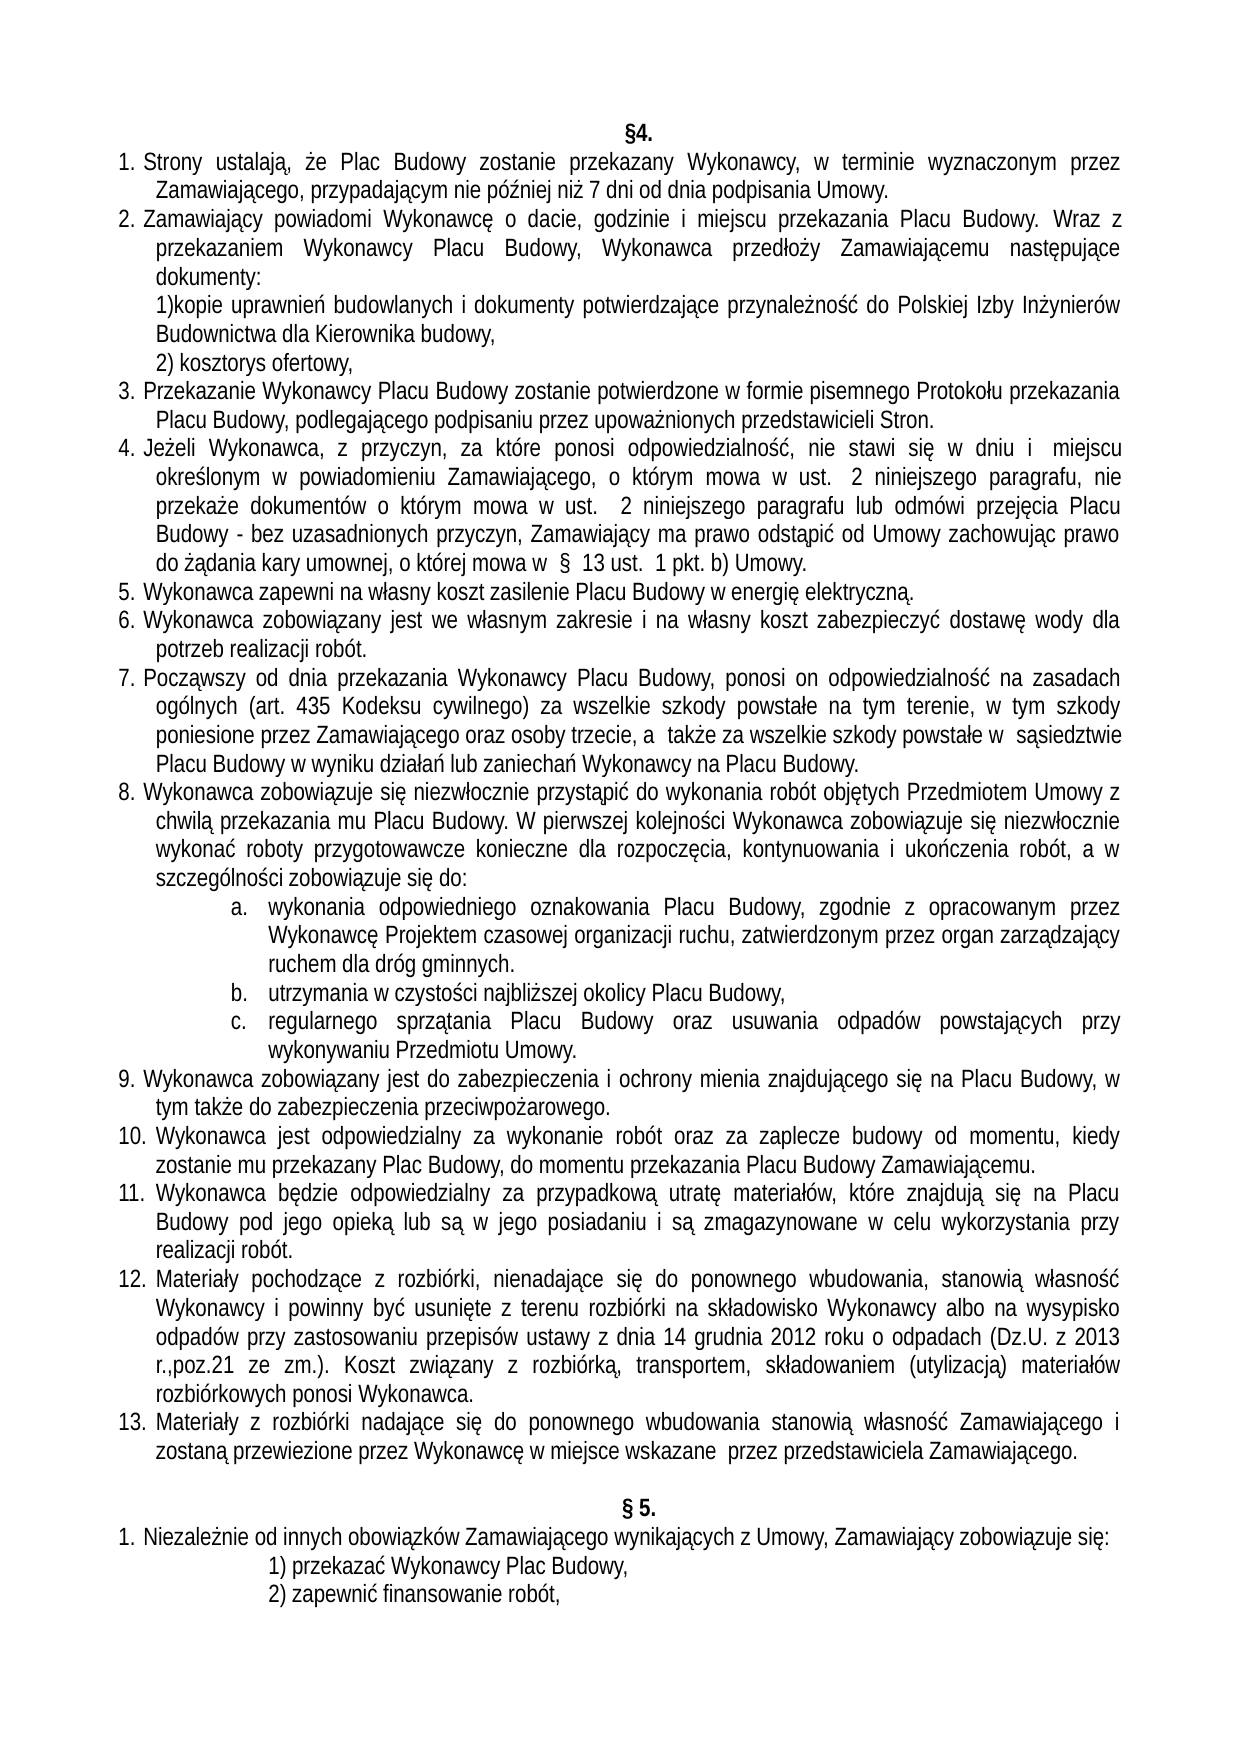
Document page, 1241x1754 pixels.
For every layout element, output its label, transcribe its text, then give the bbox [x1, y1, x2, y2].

list utrzymania w czystości najbliższej okolicy Placu Budowy, [231, 978, 1122, 1006]
list Wykonawca będzie odpowiedzialny za przypadkową utratę materiałów, które znajdują się na Placu Budowy pod jego opieką lub są w jego posiadaniu i są zmagazynowane w celu wykorzystania przy realizacji robót. [118, 1178, 1122, 1264]
list Przekazanie Wykonawcy Placu Budowy zostanie potwierdzone w formie pisemnego Protokołu przekazania Placu Budowy, podlegającego podpisaniu przez upoważnionych przedstawicieli Stron. [118, 376, 1122, 433]
list §4. [118, 118, 1122, 147]
list Materiały z rozbiórki nadające się do ponownego wbudowania stanowią własność Zamawiającego i zostaną przewiezione przez Wykonawcę w miejsce wskazane przez przedstawiciela Zamawiającego. [118, 1407, 1122, 1465]
list 1)kopie uprawnień budowlanych i dokumenty potwierdzające przynależność do Polskiej Izby Inżynierów Budownictwa dla Kierownika budowy, [118, 290, 1122, 347]
list Strony ustalają, że Plac Budowy zostanie przekazany Wykonawcy, w terminie wyznaczonym przez Zamawiającego, przypadającym nie później niż 7 dni od dnia podpisania Umowy. [118, 147, 1122, 204]
list Wykonawca zapewni na własny koszt zasilenie Placu Budowy w energię elektryczną. [118, 577, 1122, 605]
list Wykonawca zobowiązany jest we własnym zakresie i na własny koszt zabezpieczyć dostawę wody dla potrzeb realizacji robót. [118, 605, 1122, 663]
list Jeżeli Wykonawca, z przyczyn, za które ponosi odpowiedzialność, nie stawi się w dniu i miejscu określonym w powiadomieniu Zamawiającego, o którym mowa w ust. 2 niniejszego paragrafu, nie przekaże dokumentów o którym mowa w ust. 2 niniejszego paragrafu lub odmówi przejęcia Placu Budowy - bez uzasadnionych przyczyn, Zamawiający ma prawo odstąpić od Umowy zachowując prawo do żądania kary umownej, o której mowa w § 13 ust. 1 pkt. b) Umowy. [118, 433, 1122, 577]
list wykonania odpowiedniego oznakowania Placu Budowy, zgodnie z opracowanym przez Wykonawcę Projektem czasowej organizacji ruchu, zatwierdzonym przez organ zarządzający ruchem dla dróg gminnych. [231, 892, 1122, 978]
list 2) zapewnić finansowanie robót, [231, 1579, 1122, 1608]
list § 5. [118, 1493, 1122, 1522]
list Wykonawca zobowiązuje się niezwłocznie przystąpić do wykonania robót objętych Przedmiotem Umowy z chwilą przekazania mu Placu Budowy. W pierwszej kolejności Wykonawca zobowiązuje się niezwłocznie wykonać roboty przygotowawcze konieczne dla rozpoczęcia, kontynuowania i ukończenia robót, a w szczególności zobowiązuje się do: [118, 777, 1122, 892]
list Materiały pochodzące z rozbiórki, nienadające się do ponownego wbudowania, stanowią własność Wykonawcy i powinny być usunięte z terenu rozbiórki na składowisko Wykonawcy albo na wysypisko odpadów przy zastosowaniu przepisów ustawy z dnia 14 grudnia 2012 roku o odpadach (Dz.U. z 2013 r.,poz.21 ze zm.). Koszt związany z rozbiórką, transportem, składowaniem (utylizacją) materiałów rozbiórkowych ponosi Wykonawca. [118, 1264, 1122, 1407]
list 2) kosztorys ofertowy, [118, 347, 1122, 376]
list Zamawiający powiadomi Wykonawcę o dacie, godzinie i miejscu przekazania Placu Budowy. Wraz z przekazaniem Wykonawcy Placu Budowy, Wykonawca przedłoży Zamawiającemu następujące dokumenty: [118, 204, 1122, 290]
list Wykonawca zobowiązany jest do zabezpieczenia i ochrony mienia znajdującego się na Placu Budowy, w tym także do zabezpieczenia przeciwpożarowego. [118, 1064, 1122, 1121]
list Wykonawca jest odpowiedzialny za wykonanie robót oraz za zaplecze budowy od momentu, kiedy zostanie mu przekazany Plac Budowy, do momentu przekazania Placu Budowy Zamawiającemu. [118, 1121, 1122, 1178]
list Niezależnie od innych obowiązków Zamawiającego wynikających z Umowy, Zamawiający zobowiązuje się: [118, 1522, 1122, 1551]
list Począwszy od dnia przekazania Wykonawcy Placu Budowy, ponosi on odpowiedzialność na zasadach ogólnych (art. 435 Kodeksu cywilnego) za wszelkie szkody powstałe na tym terenie, w tym szkody poniesione przez Zamawiającego oraz osoby trzecie, a także za wszelkie szkody powstałe w sąsiedztwie Placu Budowy w wyniku działań lub zaniechań Wykonawcy na Placu Budowy. [118, 663, 1122, 777]
list regularnego sprzątania Placu Budowy oraz usuwania odpadów powstających przy wykonywaniu Przedmiotu Umowy. [231, 1006, 1122, 1064]
list 1) przekazać Wykonawcy Plac Budowy, [231, 1551, 1122, 1579]
